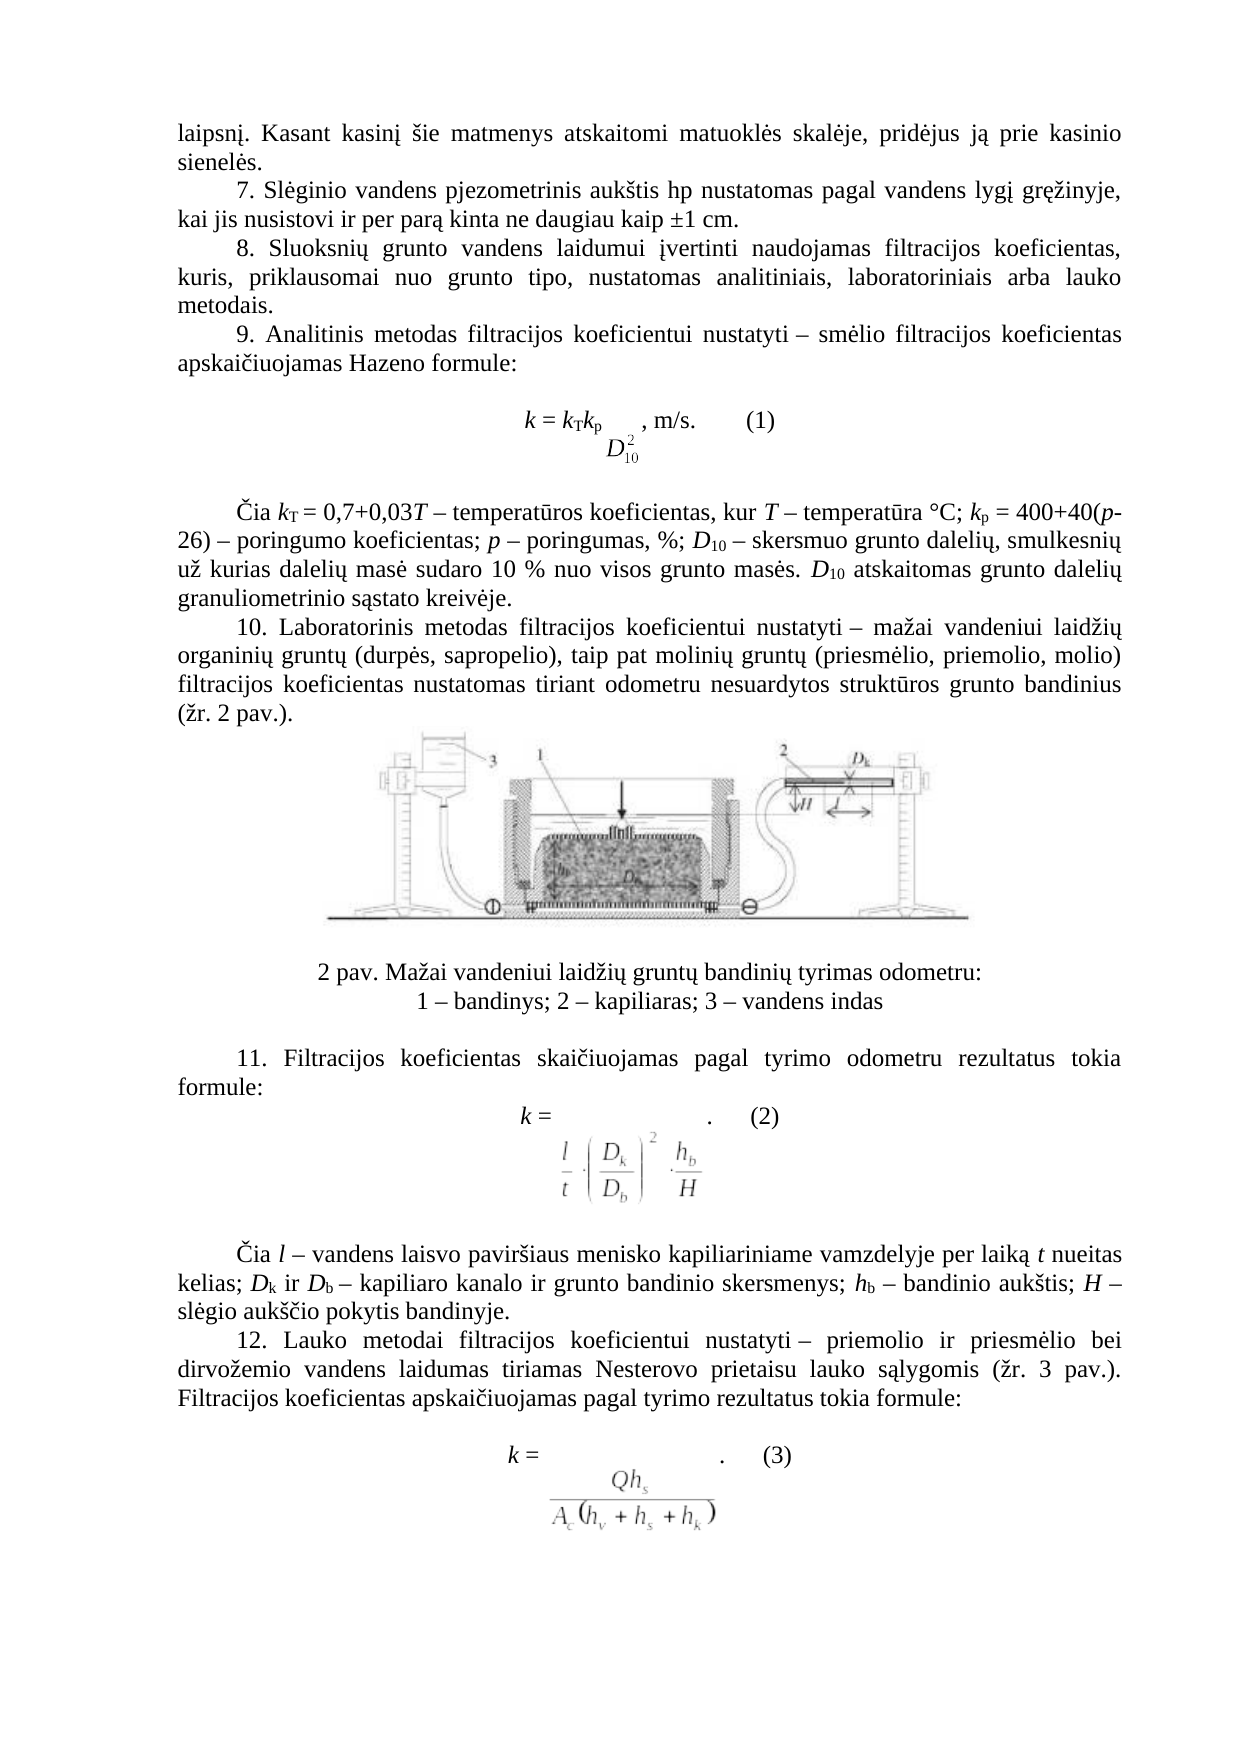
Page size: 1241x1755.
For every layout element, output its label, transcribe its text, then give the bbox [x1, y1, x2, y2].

text Čia l – vandens laisvo paviršiaus menisko kapiliariniame vamzdelyje per laiką t nueitas kelias; Dk ir Db – kapiliaro kanalo ir grunto bandinio skersmenys; hb – bandinio aukštis; H – slėgio aukščio pokytis bandinyje. [177, 1239, 1122, 1325]
text 11. Filtracijos koeficientas skaičiuojamas pagal tyrimo odometru rezultatus tokia formule: [177, 1043, 1122, 1101]
text k = kTkp, m/s. (1) [177, 406, 1122, 468]
text 7. Slėginio vandens pjezometrinis aukštis hp nustatomas pagal vandens lygį gręžinyje, kai jis nusistovi ir per parą kinta ne daugiau kaip ±1 cm. [177, 176, 1122, 233]
text 12. Lauko metodai filtracijos koeficientui nustatyti – priemolio ir priesmėlio bei dirvožemio vandens laidumas tiriamas Nesterovo prietaisu lauko sąlygomis (žr. 3 pav.). Filtracijos koeficientas apskaičiuojamas pagal tyrimo rezultatus tokia formule: [177, 1325, 1122, 1411]
text 2 pav. Mažai vandeniui laidžių gruntų bandinių tyrimas odometru: [177, 957, 1122, 986]
text Čia kT = 0,7+0,03T – temperatūros koeficientas, kur T – temperatūra °C; kp = 400+40(p-26) – poringumo koeficientas; p – poringumas, %; D10 – skersmuo grunto dalelių, smulkesnių už kurias dalelių masė sudaro 10 % nuo visos grunto masės. D10 atskaitomas grunto dalelių granuliometrinio sąstato kreivėje. [177, 497, 1122, 612]
text 10. Laboratorinis metodas filtracijos koeficientui nustatyti – mažai vandeniui laidžių organinių gruntų (durpės, sapropelio), taip pat molinių gruntų (priesmėlio, priemolio, molio) filtracijos koeficientas nustatomas tiriant odometru nesuardytos struktūros grunto bandinius (žr. 2 pav.). [177, 612, 1122, 727]
text 8. Sluoksnių grunto vandens laidumui įvertinti naudojamas filtracijos koeficientas, kuris, priklausomai nuo grunto tipo, nustatomas analitiniais, laboratoriniais arba lauko metodais. [177, 233, 1122, 319]
text k = (Q*h(s))/(A(c)*(h(v)+h(s)+h(k))). (3) [177, 1440, 1122, 1537]
text k = (l/t)*((D(k)/D(b))^2)*(h(b)/H). (2) [177, 1101, 1122, 1210]
text 9. Analitinis metodas filtracijos koeficientui nustatyti – smėlio filtracijos koeficientas apskaičiuojamas Hazeno formule: [177, 319, 1122, 377]
text laipsnį. Kasant kasinį šie matmenys atskaitomi matuoklės skalėje, pridėjus ją prie kasinio sienelės. [177, 118, 1122, 176]
text 1 – bandinys; 2 – kapiliaras; 3 – vandens indas [177, 986, 1122, 1014]
